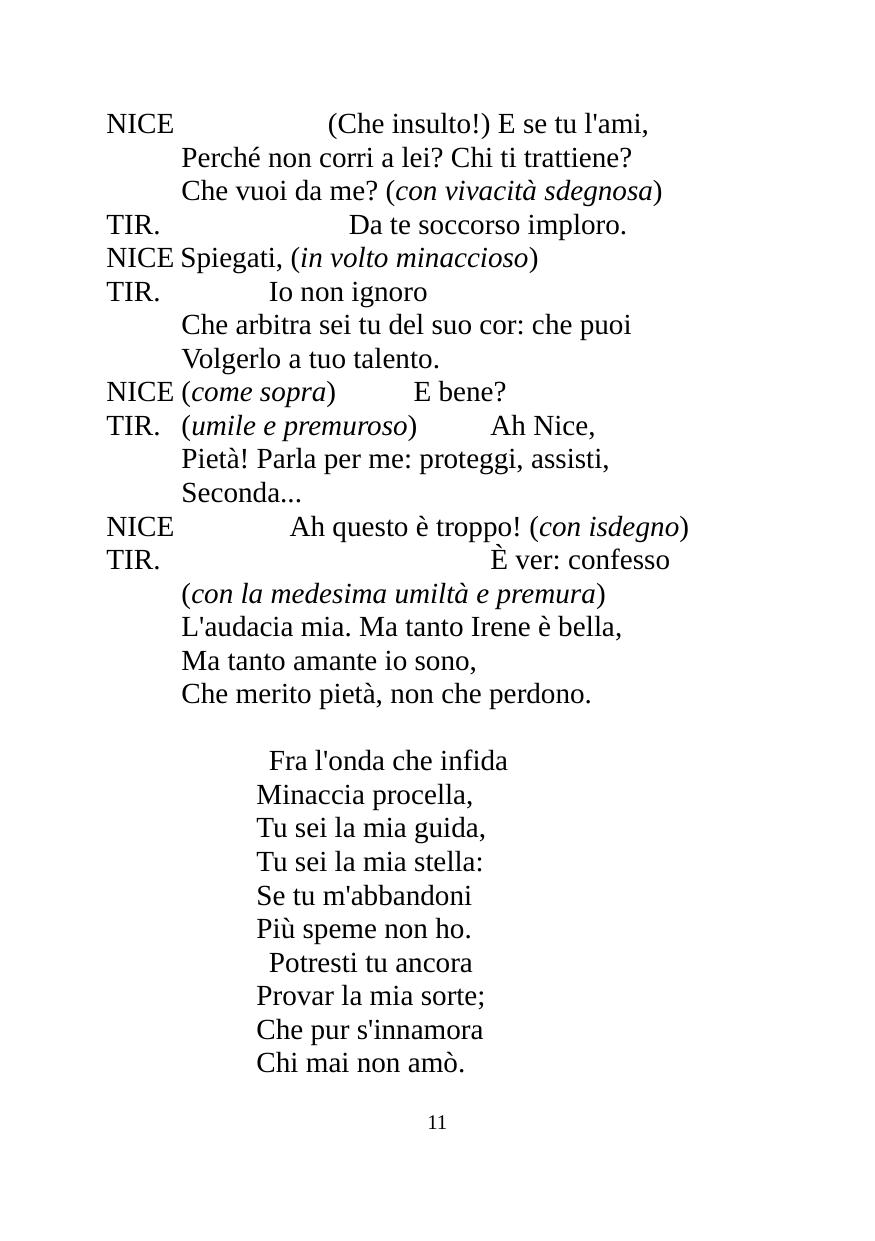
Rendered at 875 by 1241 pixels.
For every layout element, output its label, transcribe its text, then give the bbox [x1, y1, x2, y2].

text NICE Ah questo è troppo! (con isdegno) [106, 509, 768, 542]
text TIR. Io non ignoro [106, 274, 768, 307]
text Ma tanto amante io sono, [106, 643, 768, 676]
text TIR. (umile e premuroso) Ah Nice, [106, 408, 768, 442]
text Minaccia procella, [256, 777, 768, 811]
text Volgerlo a tuo talento. [106, 341, 768, 374]
text L'audacia mia. Ma tanto Irene è bella, [106, 609, 768, 643]
text Pietà! Parla per me: proteggi, assisti, [106, 442, 768, 475]
text Che pur s'innamora [256, 1012, 768, 1045]
text Se tu m'abbandoni [256, 878, 768, 911]
text Chi mai non amò. [256, 1045, 768, 1079]
text (con la medesima umiltà e premura) [106, 576, 768, 609]
text Più speme non ho. [256, 911, 768, 945]
text Provar la mia sorte; [256, 978, 768, 1012]
text Che merito pietà, non che perdono. [106, 676, 768, 710]
text Tu sei la mia guida, [256, 811, 768, 844]
text NICE (Che insulto!) E se tu l'ami, [106, 106, 768, 140]
text NICE Spiegati, (in volto minaccioso) [106, 240, 768, 274]
text NICE (come sopra) E bene? [106, 374, 768, 408]
text Potresti tu ancora [269, 945, 768, 978]
text Perché non corri a lei? Chi ti trattiene? [106, 140, 768, 173]
text Che vuoi da me? (con vivacità sdegnosa) [106, 173, 768, 207]
text Tu sei la mia stella: [256, 844, 768, 878]
text TIR. È ver: confesso [106, 542, 768, 576]
text Che arbitra sei tu del suo cor: che puoi [106, 307, 768, 341]
text Seconda... [106, 475, 768, 509]
text Fra l'onda che infida [269, 743, 768, 777]
text TIR. Da te soccorso imploro. [106, 207, 768, 240]
